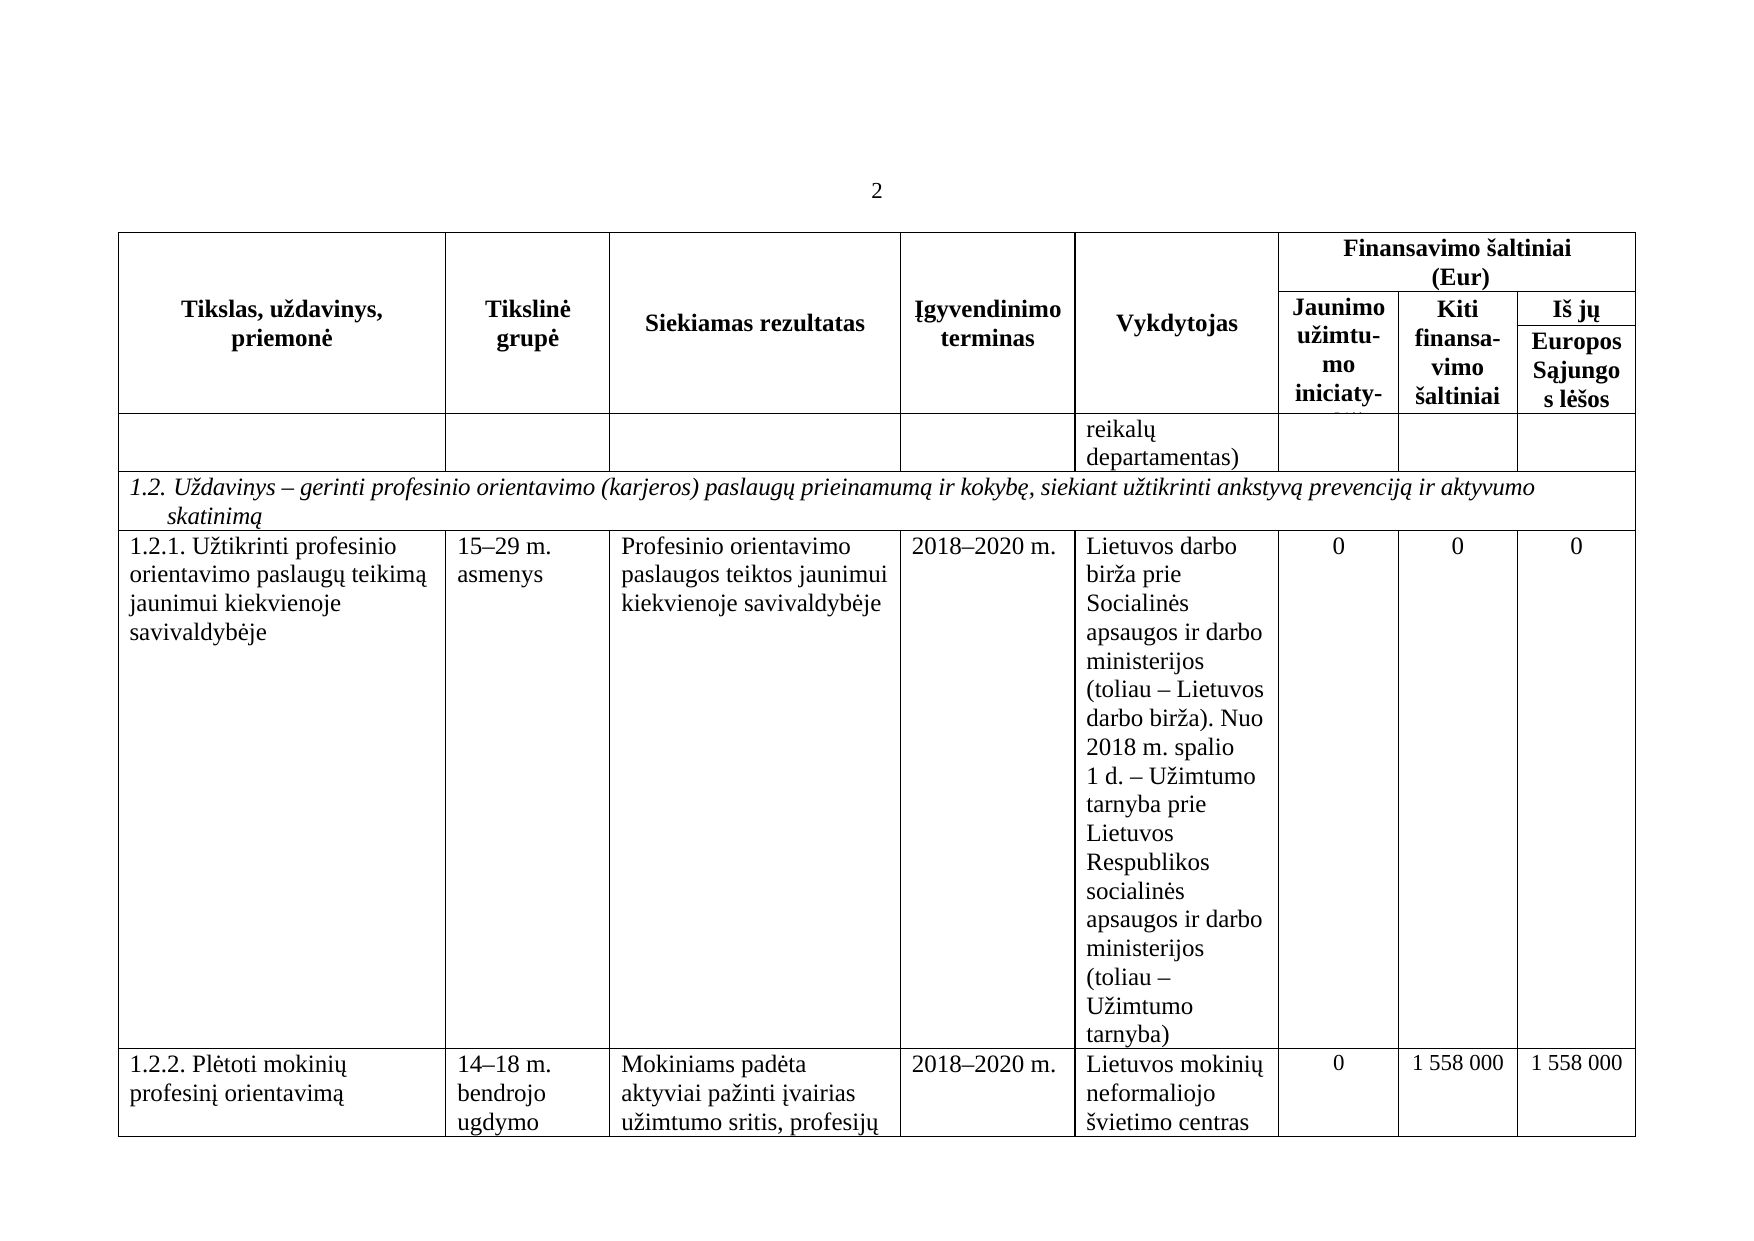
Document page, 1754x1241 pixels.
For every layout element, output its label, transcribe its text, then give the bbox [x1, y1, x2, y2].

table_cell Kiti finansa-vimo šaltiniai [1399, 292, 1517, 413]
table_cell 1 558 000 [1518, 1049, 1635, 1136]
table_cell [901, 414, 1074, 471]
table_cell 0 [1518, 531, 1635, 1048]
table_cell EuroposSąjungos lėšos [1518, 326, 1635, 413]
table_cell 14–18 m. bendrojo ugdymo [446, 1049, 609, 1136]
table_cell Jaunimo užimtu-mo iniciaty-vos lėšos [1279, 292, 1398, 413]
table_cell [119, 414, 445, 471]
table_header Finansavimo šaltiniai (Eur) [1279, 233, 1635, 291]
table_cell 1.2. Uždavinys – gerinti profesinio orientavimo (karjeros) paslaugų prieinamumą ir kokybę, siekiant užtikrinti ankstyvą prevenciją ir aktyvumo skatinimą [119, 472, 1635, 530]
table_cell Profesinio orientavimo paslaugos teiktos jaunimui kiekvienoje savivaldybėje [610, 531, 900, 1048]
table_cell 15–29 m. asmenys [446, 531, 609, 1048]
table_cell 2018–2020 m. [901, 531, 1074, 1048]
table_cell 1.2.1. Užtikrinti profesinio orientavimo paslaugų teikimą jaunimui kiekvienoje savivaldybėje [119, 531, 445, 1048]
table_header Siekiamas rezultatas [610, 233, 900, 413]
table_cell 1.2.2. Plėtoti mokinių profesinį orientavimą [119, 1049, 445, 1136]
table_cell 2018–2020 m. [901, 1049, 1074, 1136]
table_header Tikslinė grupė [446, 233, 609, 413]
table_cell 0 [1279, 414, 1398, 471]
table_cell 0 [1279, 1049, 1398, 1136]
table_cell 0 [1399, 531, 1517, 1048]
table_cell 1 558 000 [1399, 1049, 1517, 1136]
table_cell Lietuvos mokinių neformaliojo švietimo centras [1076, 1049, 1278, 1136]
table_cell [610, 414, 900, 471]
table_cell [1399, 414, 1517, 471]
table_cell 0 [1279, 531, 1398, 1048]
table_header Vykdytojas [1076, 233, 1278, 413]
table_header Įgyvendinimo terminas [901, 233, 1074, 413]
table_cell [446, 414, 609, 471]
table_cell reikalų departamentas) [1076, 414, 1278, 471]
table_cell Iš jų [1518, 292, 1635, 325]
table_header Tikslas, uždavinys, priemonė [119, 233, 445, 413]
table_cell Lietuvos darbo birža prie Socialinės apsaugos ir darbo ministerijos (toliau – Lietuvos darbo birža). Nuo 2018 m. spalio 1 d. – Užimtumo tarnyba prie Lietuvos Respublikos socialinės apsaugos ir darbo ministerijos (toliau – Užimtumo tarnyba) [1076, 531, 1278, 1048]
table_cell [1518, 414, 1635, 471]
table_cell Mokiniams padėta aktyviai pažinti įvairias užimtumo sritis, profesijų [610, 1049, 900, 1136]
